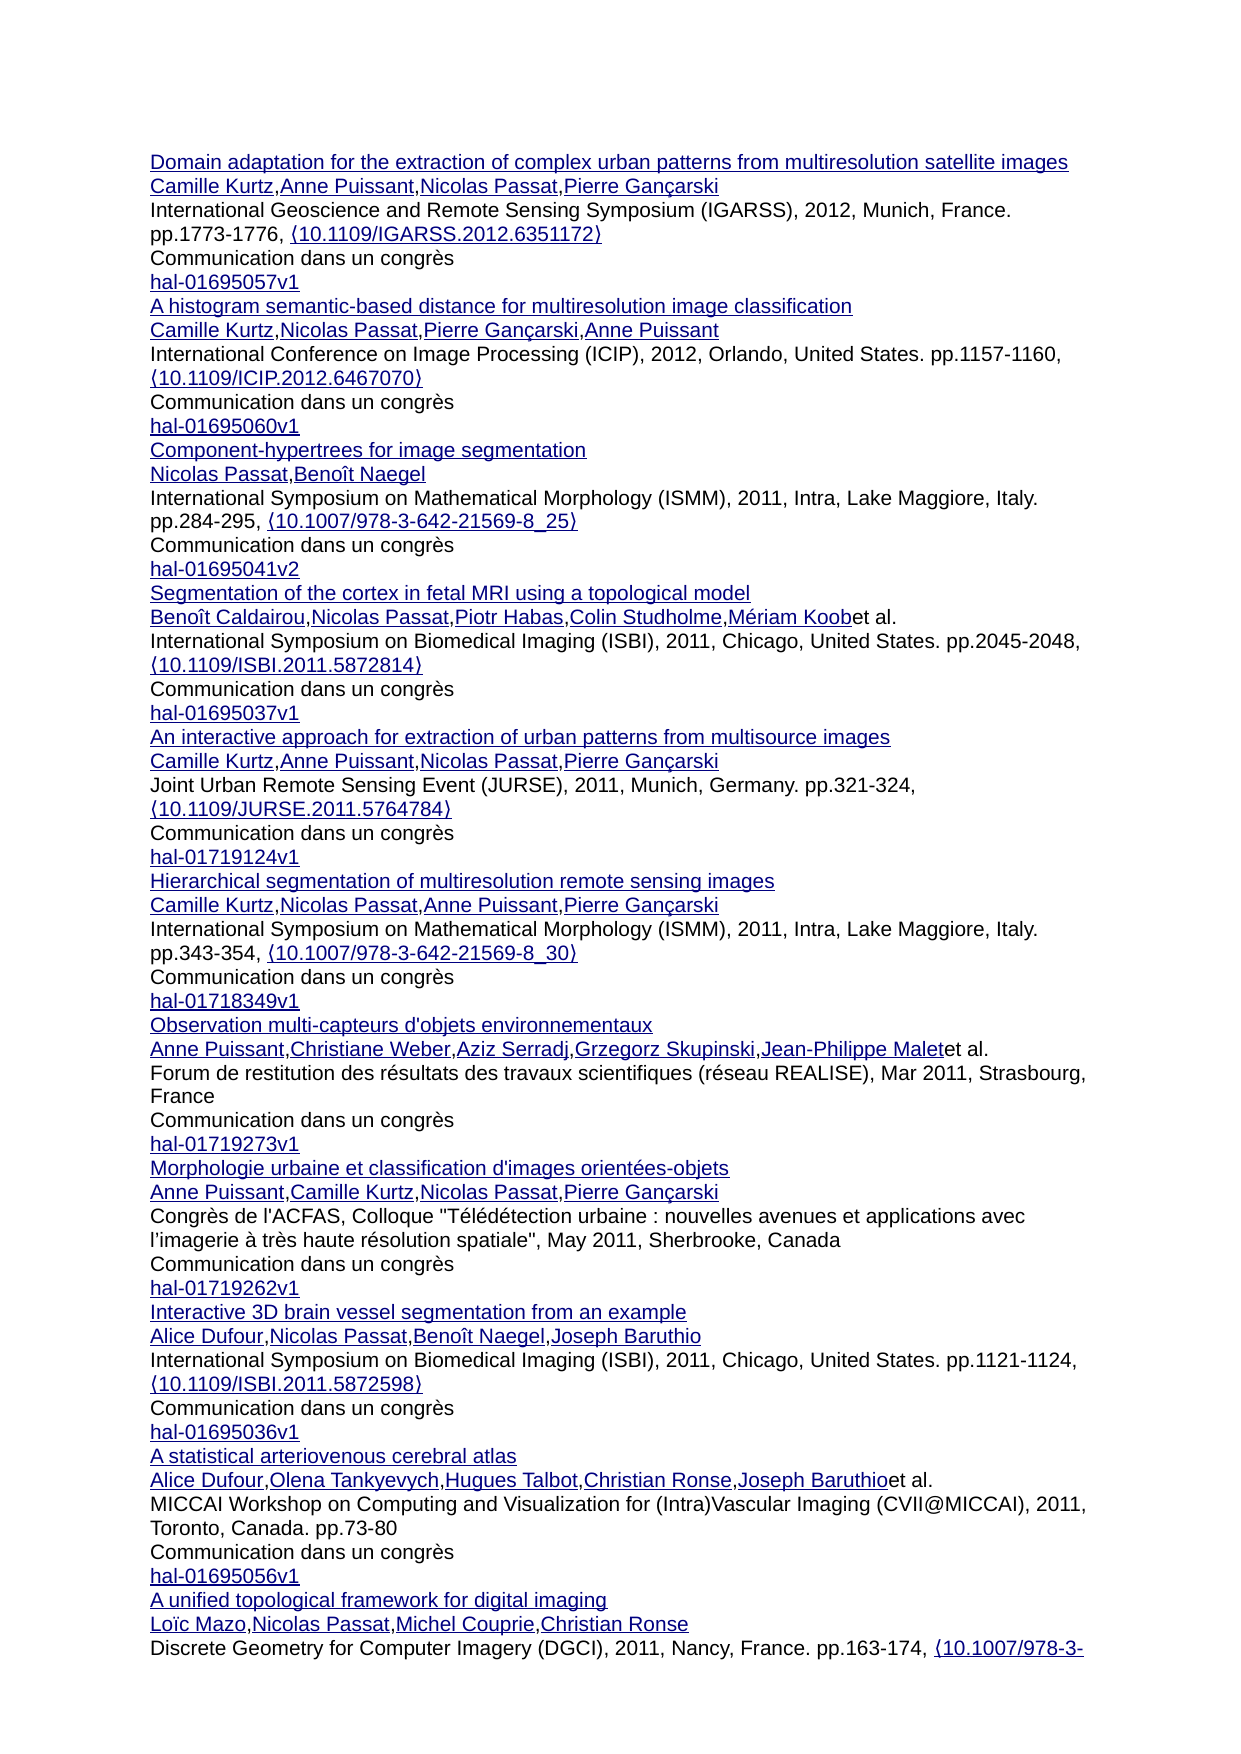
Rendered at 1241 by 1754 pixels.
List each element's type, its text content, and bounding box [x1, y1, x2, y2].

table_cell A histogram semantic-based distance for multiresolution image classification Camille Kurtz,Nicolas Passat,Pierre Gançarski,Anne Puissant International Conference on Image Processing (ICIP), 2012, Orlando, United States. pp.1157-1160, ⟨10.1109/ICIP.2012.6467070⟩ Communication dans un congrès hal-01695060v1 [150, 294, 1090, 437]
table_cell Hierarchical segmentation of multiresolution remote sensing images Camille Kurtz,Nicolas Passat,Anne Puissant,Pierre Gançarski International Symposium on Mathematical Morphology (ISMM), 2011, Intra, Lake Maggiore, Italy. pp.343-354, ⟨10.1007/978-3-642-21569-8_30⟩ Communication dans un congrès hal-01718349v1 [150, 869, 1090, 1012]
table_cell An interactive approach for extraction of urban patterns from multisource images Camille Kurtz,Anne Puissant,Nicolas Passat,Pierre Gançarski Joint Urban Remote Sensing Event (JURSE), 2011, Munich, Germany. pp.321-324, ⟨10.1109/JURSE.2011.5764784⟩ Communication dans un congrès hal-01719124v1 [150, 725, 1090, 869]
table_cell Segmentation of the cortex in fetal MRI using a topological model Benoît Caldairou,Nicolas Passat,Piotr Habas,Colin Studholme,Mériam Koobet al. International Symposium on Biomedical Imaging (ISBI), 2011, Chicago, United States. pp.2045-2048, ⟨10.1109/ISBI.2011.5872814⟩ Communication dans un congrès hal-01695037v1 [150, 581, 1090, 725]
table_cell Component-hypertrees for image segmentation Nicolas Passat,Benoît Naegel International Symposium on Mathematical Morphology (ISMM), 2011, Intra, Lake Maggiore, Italy. pp.284-295, ⟨10.1007/978-3-642-21569-8_25⟩ Communication dans un congrès hal-01695041v2 [150, 438, 1090, 581]
table_cell Interactive 3D brain vessel segmentation from an example Alice Dufour,Nicolas Passat,Benoît Naegel,Joseph Baruthio International Symposium on Biomedical Imaging (ISBI), 2011, Chicago, United States. pp.1121-1124, ⟨10.1109/ISBI.2011.5872598⟩ Communication dans un congrès hal-01695036v1 [150, 1300, 1090, 1444]
table_cell A statistical arteriovenous cerebral atlas Alice Dufour,Olena Tankyevych,Hugues Talbot,Christian Ronse,Joseph Baruthioet al. MICCAI Workshop on Computing and Visualization for (Intra)Vascular Imaging (CVII@MICCAI), 2011, Toronto, Canada. pp.73-80 Communication dans un congrès hal-01695056v1 [150, 1444, 1090, 1587]
table_cell A unified topological framework for digital imaging Loïc Mazo,Nicolas Passat,Michel Couprie,Christian Ronse Discrete Geometry for Computer Imagery (DGCI), 2011, Nancy, France. pp.163-174, ⟨10.1007/978-3- [150, 1588, 1090, 1659]
table_cell Domain adaptation for the extraction of complex urban patterns from multiresolution satellite images Camille Kurtz,Anne Puissant,Nicolas Passat,Pierre Gançarski International Geoscience and Remote Sensing Symposium (IGARSS), 2012, Munich, France. pp.1773-1776, ⟨10.1109/IGARSS.2012.6351172⟩ Communication dans un congrès hal-01695057v1 [150, 150, 1090, 294]
table_cell Observation multi-capteurs d'objets environnementaux Anne Puissant,Christiane Weber,Aziz Serradj,Grzegorz Skupinski,Jean-Philippe Maletet al. Forum de restitution des résultats des travaux scientifiques (réseau REALISE), Mar 2011, Strasbourg, France Communication dans un congrès hal-01719273v1 [150, 1013, 1090, 1156]
table_cell Morphologie urbaine et classification d'images orientées-objets Anne Puissant,Camille Kurtz,Nicolas Passat,Pierre Gançarski Congrès de l'ACFAS, Colloque "Télédétection urbaine : nouvelles avenues et applications avec l’imagerie à très haute résolution spatiale", May 2011, Sherbrooke, Canada Communication dans un congrès hal-01719262v1 [150, 1156, 1090, 1300]
